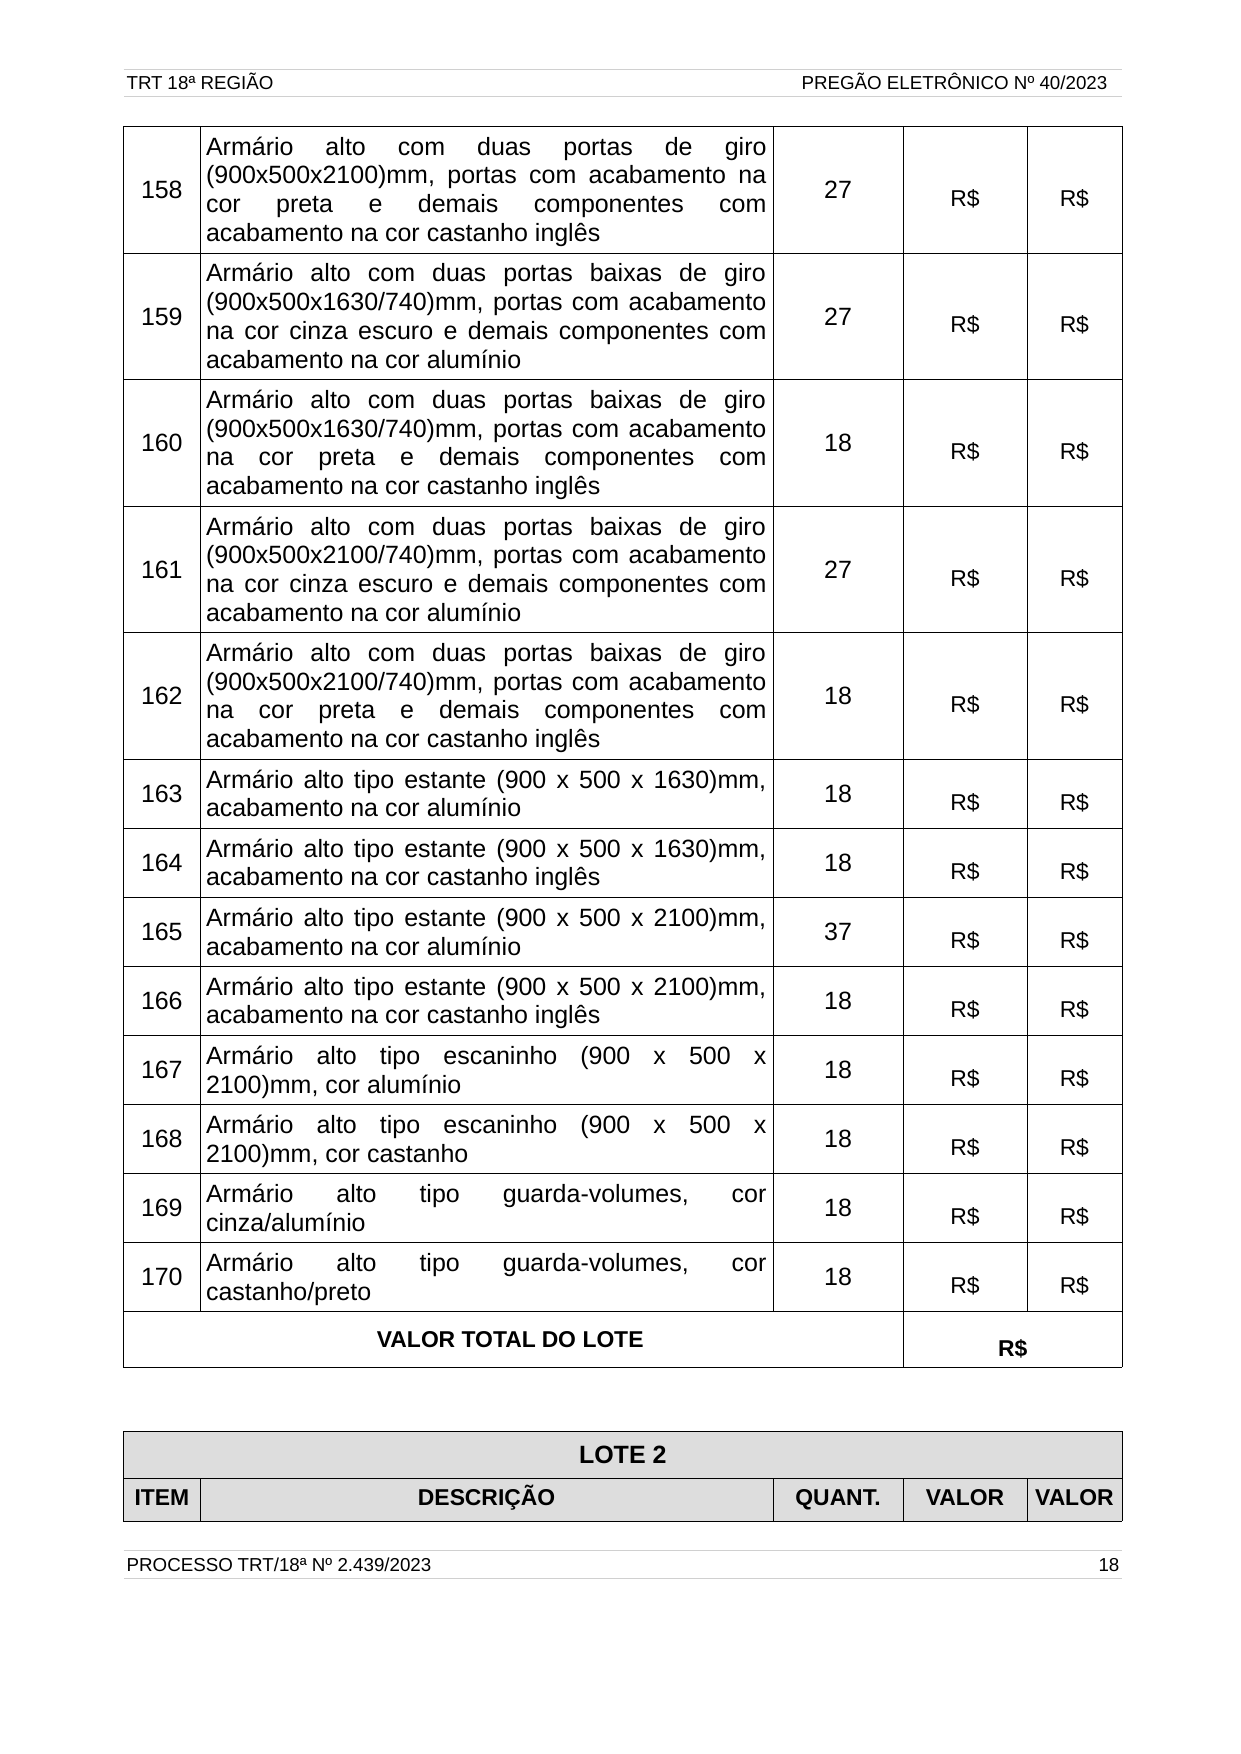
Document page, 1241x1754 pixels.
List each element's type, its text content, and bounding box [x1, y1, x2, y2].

table_cell 160 [124, 380, 200, 506]
table_cell 159 [124, 254, 200, 379]
table_cell R$ [1028, 1243, 1122, 1311]
table_cell Armário alto com duas portas baixas de giro (900x500x2100/740)mm, portas com acabamento na cor cinza escuro e demais componentes com acabamento na cor alumínio [201, 507, 773, 632]
table_cell R$ [1028, 1174, 1122, 1242]
table_cell R$ [904, 829, 1027, 897]
table_cell R$ [904, 380, 1027, 506]
table_cell 161 [124, 507, 200, 632]
table_cell ITEM [124, 1479, 200, 1521]
table_cell R$ [904, 1036, 1027, 1104]
table_cell R$ [1028, 254, 1122, 379]
table_cell R$ [904, 1243, 1027, 1311]
table_cell 164 [124, 829, 200, 897]
table_cell R$ [1028, 829, 1122, 897]
table_cell 18 [774, 1174, 903, 1242]
table_cell R$ [1028, 898, 1122, 966]
table_cell Armário alto com duas portas baixas de giro (900x500x1630/740)mm, portas com acabamento na cor cinza escuro e demais componentes com acabamento na cor alumínio [201, 254, 773, 379]
table_cell Armário alto tipo estante (900 x 500 x 2100)mm, acabamento na cor castanho inglês [201, 967, 773, 1035]
table_cell 18 [774, 1036, 903, 1104]
table_cell Armário alto com duas portas baixas de giro (900x500x2100/740)mm, portas com acabamento na cor preta e demais componentes com acabamento na cor castanho inglês [201, 633, 773, 759]
table_cell 18 [774, 967, 903, 1035]
table_cell VALOR TOTAL DO LOTE [124, 1312, 903, 1367]
table_cell 18 [774, 1105, 903, 1173]
table_cell 158 [124, 127, 200, 252]
table_cell R$ [1028, 127, 1122, 252]
table_cell Armário alto tipo escaninho (900 x 500 x 2100)mm, cor alumínio [201, 1036, 773, 1104]
table_cell 169 [124, 1174, 200, 1242]
table_cell Armário alto tipo estante (900 x 500 x 1630)mm, acabamento na cor alumínio [201, 760, 773, 828]
table_cell R$ [1028, 507, 1122, 632]
table_cell Armário alto tipo estante (900 x 500 x 2100)mm, acabamento na cor alumínio [201, 898, 773, 966]
table_cell R$ [904, 633, 1027, 759]
table_cell 18 [774, 633, 903, 759]
table_cell R$ [904, 760, 1027, 828]
table_cell 18 [774, 829, 903, 897]
table_cell Armário alto com duas portas baixas de giro (900x500x1630/740)mm, portas com acabamento na cor preta e demais componentes com acabamento na cor castanho inglês [201, 380, 773, 506]
table_cell 168 [124, 1105, 200, 1173]
table_cell 166 [124, 967, 200, 1035]
table_cell 167 [124, 1036, 200, 1104]
table_cell 18 [774, 760, 903, 828]
table_cell Armário alto tipo escaninho (900 x 500 x 2100)mm, cor castanho [201, 1105, 773, 1173]
table_cell 18 [774, 380, 903, 506]
table_cell R$ [904, 1105, 1027, 1173]
table_cell Armário alto tipo estante (900 x 500 x 1630)mm, acabamento na cor castanho inglês [201, 829, 773, 897]
table_cell VALOR [904, 1479, 1027, 1521]
table_cell QUANT. [774, 1479, 903, 1521]
table_cell 27 [774, 127, 903, 252]
table_cell R$ [1028, 1036, 1122, 1104]
table_cell 163 [124, 760, 200, 828]
table_header LOTE 2 [124, 1432, 1122, 1478]
table_cell R$ [1028, 967, 1122, 1035]
table_cell VALOR [1028, 1479, 1122, 1521]
table_cell R$ [1028, 760, 1122, 828]
table_cell Armário alto tipo guarda-volumes, cor castanho/preto [201, 1243, 773, 1311]
table_cell 170 [124, 1243, 200, 1311]
table_cell Armário alto com duas portas de giro (900x500x2100)mm, portas com acabamento na cor preta e demais componentes com acabamento na cor castanho inglês [201, 127, 773, 252]
table_cell R$ [904, 1312, 1122, 1367]
table_cell R$ [904, 1174, 1027, 1242]
table_cell 165 [124, 898, 200, 966]
table_cell 162 [124, 633, 200, 759]
table_cell 18 [774, 1243, 903, 1311]
table_cell R$ [904, 127, 1027, 252]
table_cell 27 [774, 254, 903, 379]
table_cell R$ [904, 967, 1027, 1035]
table_cell Armário alto tipo guarda-volumes, cor cinza/alumínio [201, 1174, 773, 1242]
table_cell 37 [774, 898, 903, 966]
table_cell R$ [904, 898, 1027, 966]
table_cell 27 [774, 507, 903, 632]
table_cell R$ [1028, 380, 1122, 506]
table_cell R$ [1028, 1105, 1122, 1173]
table_cell R$ [904, 254, 1027, 379]
table_cell R$ [1028, 633, 1122, 759]
table_cell DESCRIÇÃO [201, 1479, 773, 1521]
table_cell R$ [904, 507, 1027, 632]
